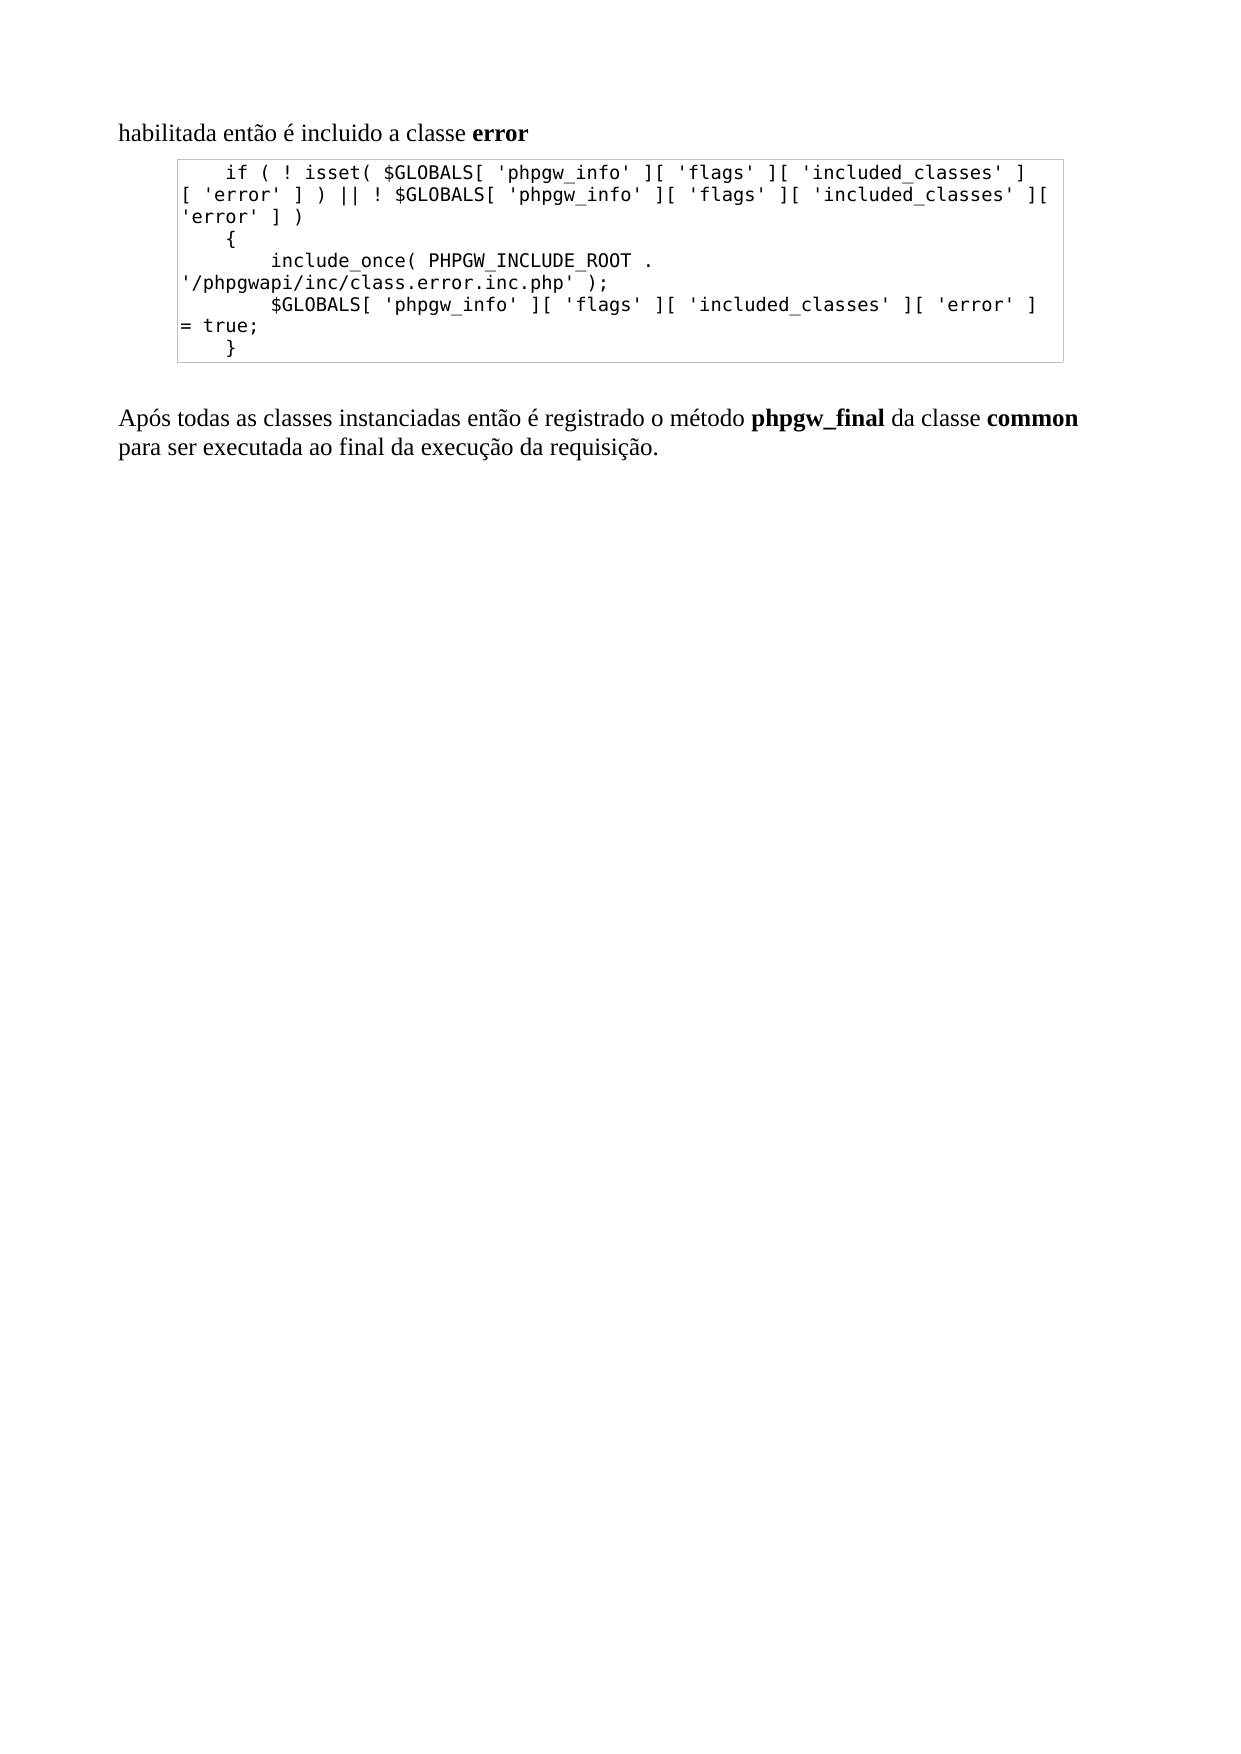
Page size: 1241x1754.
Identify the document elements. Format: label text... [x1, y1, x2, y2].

text habilitada então é incluido a classe error [118, 118, 1122, 147]
text Após todas as classes instanciadas então é registrado o método phpgw_final da classe common para ser executada ao final da execução da requisição. [118, 403, 1122, 461]
text if ( ! isset( $GLOBALS[ 'phpgw_info' ][ 'flags' ][ 'included_classes' ][ 'error' ] ) || ! $GLOBALS[ 'phpgw_info' ][ 'flags' ][ 'included_classes' ][ 'error' ] ) { include_once( PHPGW_INCLUDE_ROOT . '/phpgwapi/inc/class.error.inc.php' ); $GLOBALS[ 'phpgw_info' ][ 'flags' ][ 'included_classes' ][ 'error' ] = true; } [178, 160, 1063, 362]
